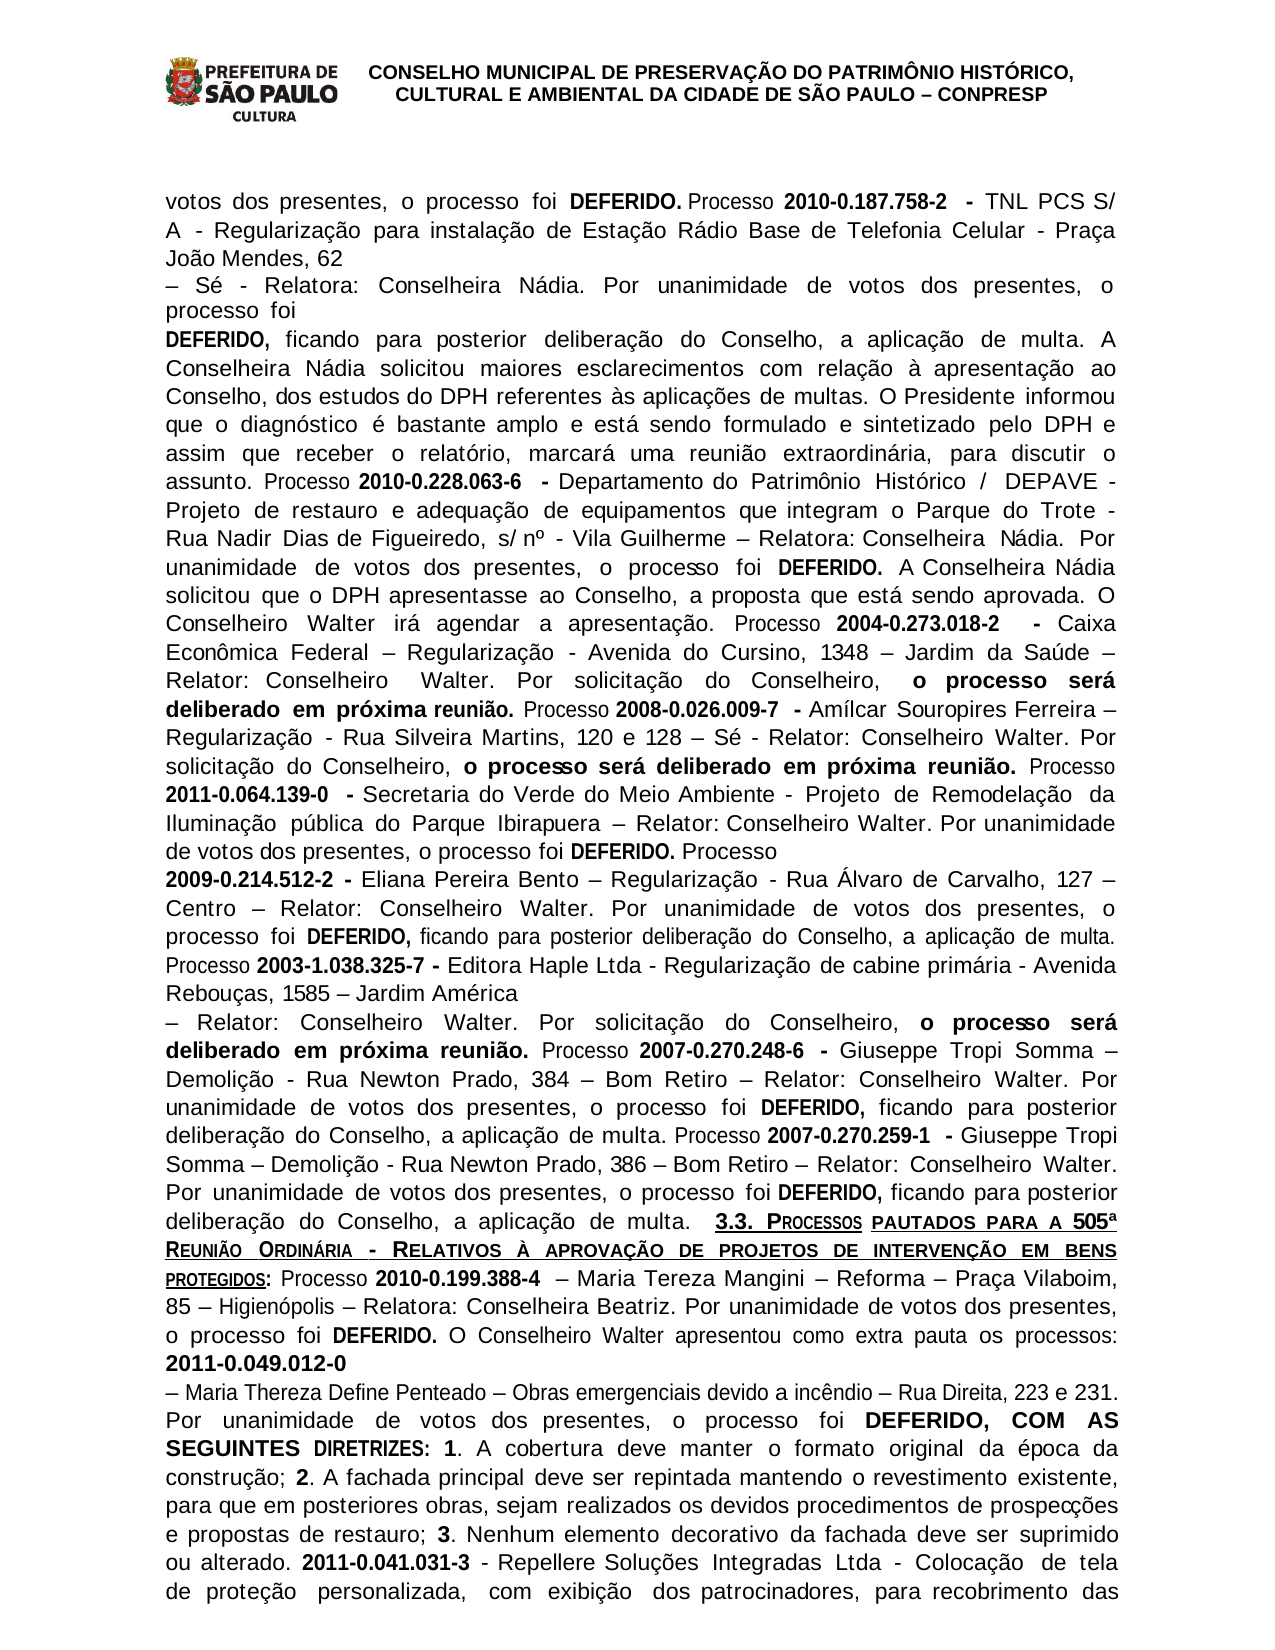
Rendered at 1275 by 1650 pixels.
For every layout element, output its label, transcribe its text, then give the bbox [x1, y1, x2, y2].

text – Maria Thereza Define Penteado – Obras emergenciais devido a incêndio – Rua Direita, 223 e 231. Por unanimidade de votos dos presentes, o processo foi DEFERIDO, COM AS SEGUINTES DIRETRIZES: 1. A cobertura deve manter o formato original da época da construção; 2. A fachada principal deve ser repintada mantendo o revestimento existente, para que em posteriores obras, sejam realizados os devidos procedimentos de prospecções e propostas de restauro; 3. Nenhum elemento decorativo da fachada deve ser suprimido ou alterado. 2011-0.041.031-3 - Repellere Soluções Integradas Ltda - Colocação de tela de proteção personalizada, com exibição dos patrocinadores, para recobrimento das [165, 1378, 1119, 1604]
text DEFERIDO, ficando para posterior deliberação do Conselho, a aplicação de multa. A Conselheira Nádia solicitou maiores esclarecimentos com relação à apresentação ao Conselho, dos estudos do DPH referentes às aplicações de multas. O Presidente informou que o diagnóstico é bastante amplo e está sendo formulado e sintetizado pelo DPH e assim que receber o relatório, marcará uma reunião extraordinária, para discutir o assunto. Processo 2010-0.228.063-6 - Departamento do Patrimônio Histórico / DEPAVE - Projeto de restauro e adequação de equipamentos que integram o Parque do Trote - Rua Nadir Dias de Figueiredo, s/ nº - Vila Guilherme – Relatora: Conselheira Nádia. Por unanimidade de votos dos presentes, o processo foi DEFERIDO. A Conselheira Nádia solicitou que o DPH apresentasse ao Conselho, a proposta que está sendo aprovada. O Conselheiro Walter irá agendar a apresentação. Processo 2004-0.273.018-2 - Caixa Econômica Federal – Regularização - Avenida do Cursino, 1348 – Jardim da Saúde – Relator: Conselheiro Walter. Por solicitação do Conselheiro, o processo será deliberado em próxima reunião. Processo 2008-0.026.009-7 - Amílcar Souropires Ferreira – Regularização - Rua Silveira Martins, 120 e 128 – Sé - Relator: Conselheiro Walter. Por solicitação do Conselheiro, o processo será deliberado em próxima reunião. Processo 2011-0.064.139-0 - Secretaria do Verde do Meio Ambiente - Projeto de Remodelação da Iluminação pública do Parque Ibirapuera – Relator: Conselheiro Walter. Por unanimidade de votos dos presentes, o processo foi DEFERIDO. Processo [165, 326, 1116, 864]
text 2009-0.214.512-2 - Eliana Pereira Bento – Regularização - Rua Álvaro de Carvalho, 127 – Centro – Relator: Conselheiro Walter. Por unanimidade de votos dos presentes, o processo foi DEFERIDO, ficando para posterior deliberação do Conselho, a aplicação de multa. Processo 2003-1.038.325-7 - Editora Haple Ltda - Regularização de cabine primária - Avenida Rebouças, 1585 – Jardim América [165, 866, 1116, 1007]
text – Sé - Relatora: Conselheira Nádia. Por unanimidade de votos dos presentes, o processo foi [165, 274, 1113, 324]
text votos dos presentes, o processo foi DEFERIDO. Processo 2010-0.187.758-2 - TNL PCS S/ A - Regularização para instalação de Estação Rádio Base de Telefonia Celular - Praça João Mendes, 62 [165, 188, 1115, 272]
text – Relator: Conselheiro Walter. Por solicitação do Conselheiro, o processo será deliberado em próxima reunião. Processo 2007-0.270.248-6 - Giuseppe Tropi Somma – Demolição - Rua Newton Prado, 384 – Bom Retiro – Relator: Conselheiro Walter. Por unanimidade de votos dos presentes, o processo foi DEFERIDO, ficando para posterior deliberação do Conselho, a aplicação de multa. Processo 2007-0.270.259-1 - Giuseppe Tropi Somma – Demolição - Rua Newton Prado, 386 – Bom Retiro – Relator: Conselheiro Walter. Por unanimidade de votos dos presentes, o processo foi DEFERIDO, ficando para posterior deliberação do Conselho, a aplicação de multa. 3.3. PROCESSOS PAUTADOS PARA A 505ª REUNIÃO ORDINÁRIA - RELATIVOS À APROVAÇÃO DE PROJETOS DE INTERVENÇÃO EM BENS PROTEGIDOS: Processo 2010-0.199.388-4 – Maria Tereza Mangini – Reforma – Praça Vilaboim, 85 – Higienópolis – Relatora: Conselheira Beatriz. Por unanimidade de votos dos presentes, o processo foi DEFERIDO. O Conselheiro Walter apresentou como extra pauta os processos: 2011-0.049.012-0 [165, 1009, 1118, 1376]
